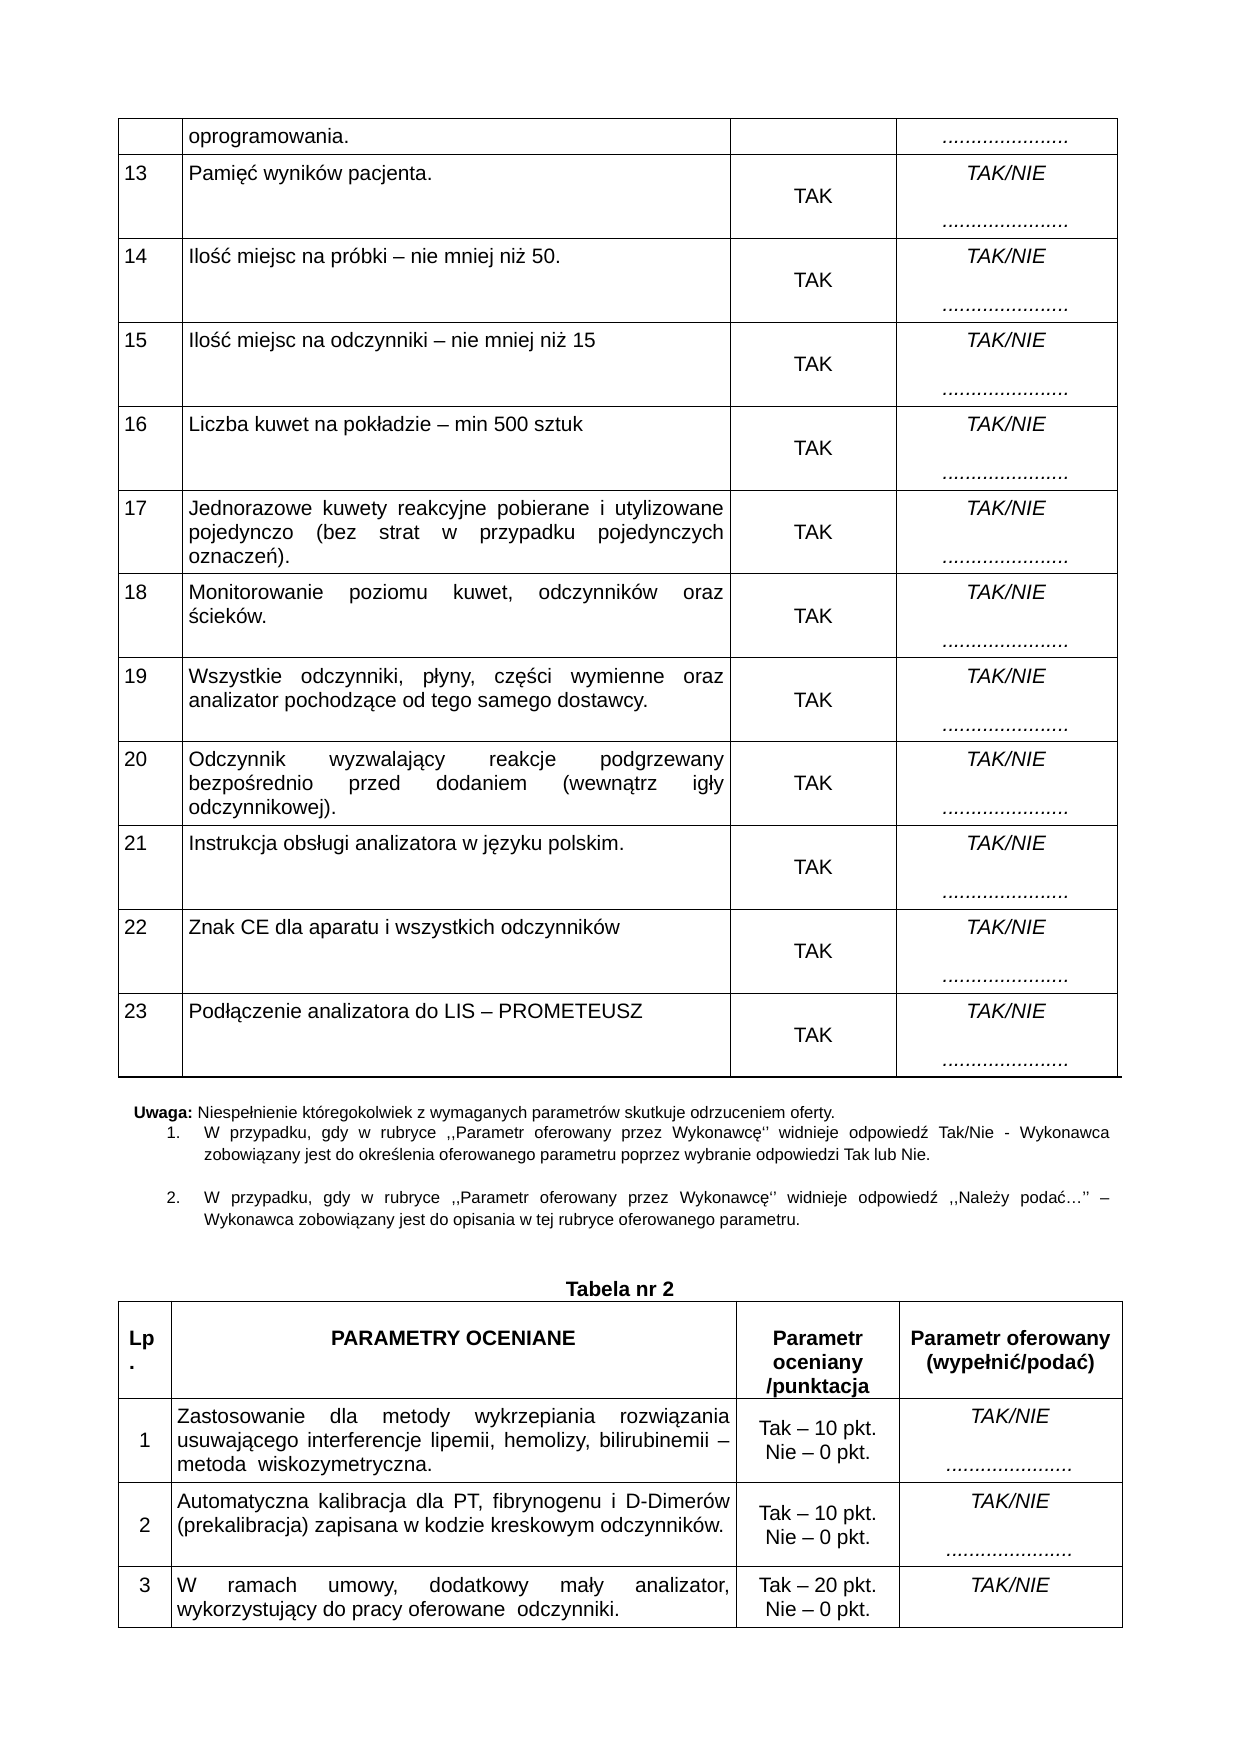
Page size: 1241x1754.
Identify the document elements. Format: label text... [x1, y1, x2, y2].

table_cell [1118, 657, 1122, 741]
table_cell Tak – 10 pkt. Nie – 0 pkt. [737, 1483, 899, 1566]
table_cell 18 [119, 574, 182, 657]
table_cell TAK [731, 491, 896, 573]
table_cell TAK/NIE ...................... [900, 1483, 1122, 1566]
table_cell TAK/NIE ...................... [897, 910, 1117, 993]
table_cell 14 [119, 239, 182, 322]
table_cell [1118, 490, 1122, 573]
table_cell [1118, 741, 1122, 825]
table_cell Ilość miejsc na próbki – nie mniej niż 50. [183, 239, 730, 322]
table_cell TAK [731, 155, 896, 238]
table_cell TAK/NIE ...................... [897, 155, 1117, 238]
table_cell 13 [119, 155, 182, 238]
table_cell 23 [119, 994, 182, 1076]
table_cell Zastosowanie dla metody wykrzepiania rozwiązania usuwającego interferencje lipemii, hemolizy, bilirubinemii – metoda wiskozymetryczna. [172, 1399, 736, 1482]
table_cell Jednorazowe kuwety reakcyjne pobierane i utylizowane pojedynczo (bez strat w przypadku pojedynczych oznaczeń). [183, 491, 730, 573]
table_cell 21 [119, 826, 182, 909]
table_cell [119, 119, 182, 154]
table_cell Lp. [119, 1302, 171, 1397]
table_cell Automatyczna kalibracja dla PT, fibrynogenu i D-Dimerów (prekalibracja) zapisana w kodzie kreskowym odczynników. [172, 1483, 736, 1566]
table_cell TAK/NIE ...................... [897, 491, 1117, 573]
table_cell 15 [119, 323, 182, 406]
table_cell TAK [731, 826, 896, 909]
table_cell [1118, 322, 1122, 406]
table_cell 22 [119, 910, 182, 993]
table_cell Znak CE dla aparatu i wszystkich odczynników [183, 910, 730, 993]
table_cell TAK/NIE [900, 1567, 1122, 1627]
table_cell 17 [119, 491, 182, 573]
table_cell TAK [731, 994, 896, 1076]
table_cell Pamięć wyników pacjenta. [183, 155, 730, 238]
table_cell Parametr oferowany (wypełnić/podać) [900, 1302, 1122, 1397]
table_cell Instrukcja obsługi analizatora w języku polskim. [183, 826, 730, 909]
table_cell W ramach umowy, dodatkowy mały analizator, wykorzystujący do pracy oferowane odczynniki. [172, 1567, 736, 1627]
table_cell TAK/NIE ...................... [897, 658, 1117, 741]
table_cell Monitorowanie poziomu kuwet, odczynników oraz ścieków. [183, 574, 730, 657]
table_cell Tak – 10 pkt. Nie – 0 pkt. [737, 1399, 899, 1482]
table_cell ...................... [897, 119, 1117, 154]
table_cell 20 [119, 742, 182, 825]
table_cell TAK/NIE ...................... [897, 742, 1117, 825]
table_cell TAK [731, 239, 896, 322]
table_cell TAK/NIE ...................... [897, 826, 1117, 909]
table_cell Ilość miejsc na odczynniki – nie mniej niż 15 [183, 323, 730, 406]
table_cell [1118, 238, 1122, 322]
table_cell PARAMETRY OCENIANE [172, 1302, 736, 1397]
table_cell [1118, 909, 1122, 993]
table_cell TAK/NIE ...................... [897, 323, 1117, 406]
table_cell Uwaga: Niespełnienie któregokolwiek z wymaganych parametrów skutkuje odrzuceniem oferty. W przypadku, gdy w rubryce ,,Parametr oferowany przez Wykonawcę‘’ widnieje odpowiedź Tak/Nie - Wykonawca zobowiązany jest do określenia oferowanego parametru poprzez wybranie odpowiedzi Tak lub Nie. W przypadku, gdy w rubryce ,,Parametr oferowany przez Wykonawcę‘’ widnieje odpowiedź ,,Należy podać…’’ – Wykonawca zobowiązany jest do opisania w tej rubryce oferowanego parametru. Tabela nr 2 [118, 1078, 1122, 1301]
table_cell [1118, 573, 1122, 657]
table_cell 19 [119, 658, 182, 741]
table_cell TAK [731, 742, 896, 825]
table_cell 1 [119, 1399, 171, 1482]
table_cell Tak – 20 pkt. Nie – 0 pkt. [737, 1567, 899, 1627]
table_cell 3 [119, 1567, 171, 1627]
table_cell Liczba kuwet na pokładzie – min 500 sztuk [183, 407, 730, 489]
table_cell TAK/NIE ...................... [897, 239, 1117, 322]
table_cell [1118, 993, 1122, 1076]
table_cell 16 [119, 407, 182, 489]
table_cell TAK/NIE ...................... [900, 1399, 1122, 1482]
table_cell [1118, 118, 1122, 154]
table_cell TAK [731, 574, 896, 657]
table_cell Parametr oceniany /punktacja [737, 1302, 899, 1397]
table_cell [1118, 154, 1122, 238]
table_cell TAK/NIE ...................... [897, 994, 1117, 1076]
table_cell 2 [119, 1483, 171, 1566]
table_cell Odczynnik wyzwalający reakcje podgrzewany bezpośrednio przed dodaniem (wewnątrz igły odczynnikowej). [183, 742, 730, 825]
table_cell [1118, 825, 1122, 909]
table_cell TAK/NIE ...................... [897, 407, 1117, 489]
table_cell TAK [731, 323, 896, 406]
table_cell TAK [731, 407, 896, 489]
table_cell [1118, 406, 1122, 489]
table_cell TAK/NIE ...................... [897, 574, 1117, 657]
table_cell [731, 119, 896, 154]
table_cell Podłączenie analizatora do LIS – PROMETEUSZ [183, 994, 730, 1076]
table_cell TAK [731, 910, 896, 993]
table_cell Wszystkie odczynniki, płyny, części wymienne oraz analizator pochodzące od tego samego dostawcy. [183, 658, 730, 741]
table_cell TAK [731, 658, 896, 741]
table_cell oprogramowania. [183, 119, 730, 154]
